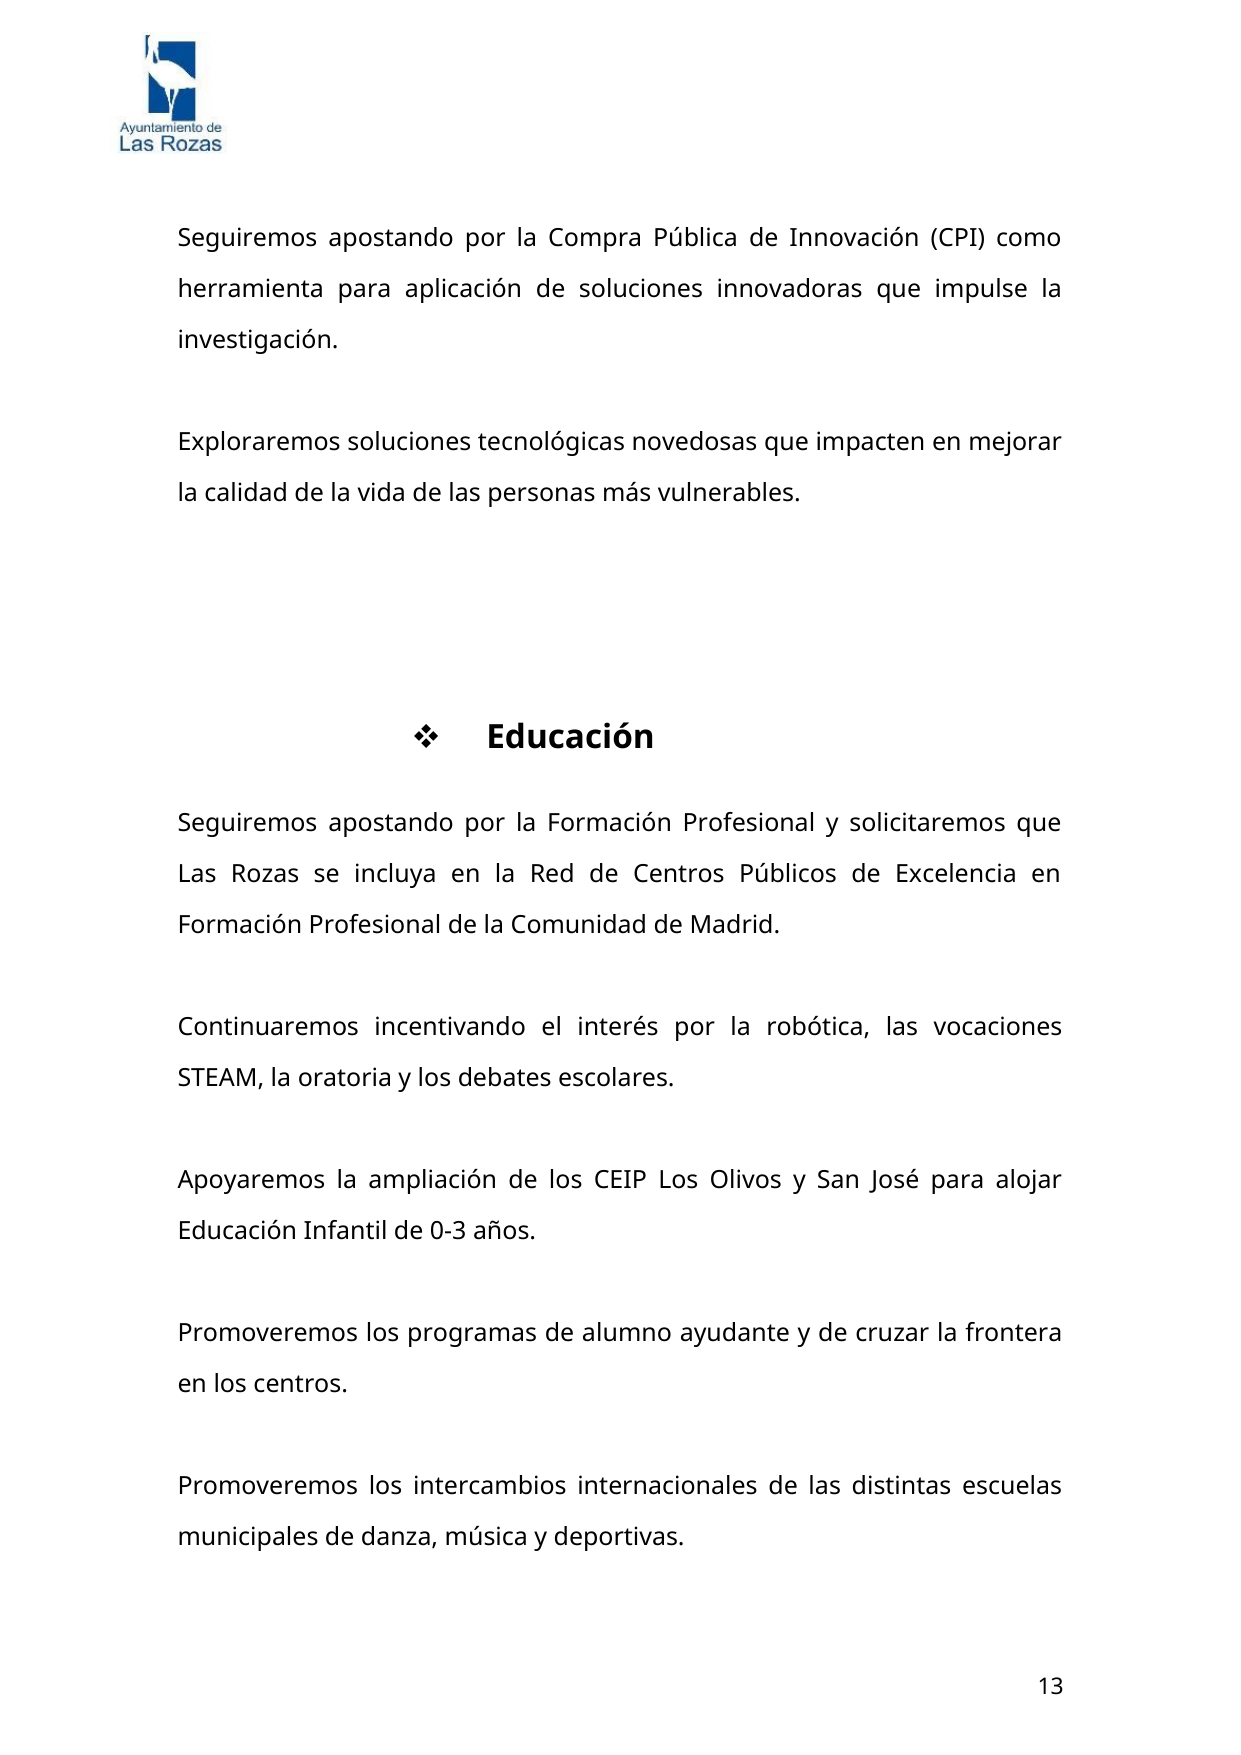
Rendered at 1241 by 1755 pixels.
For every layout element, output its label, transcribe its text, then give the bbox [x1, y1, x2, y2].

text Promoveremos los intercambios internacionales de las distintas escuelas municipales de danza, música y deportivas. [177, 1468, 1063, 1553]
text Exploraremos soluciones tecnológicas novedosas que impacten en mejorar la calidad de la vida de las personas más vulnerables. [177, 424, 1063, 509]
text Seguiremos apostando por la Compra Pública de Innovación (CPI) como herramienta para aplicación de soluciones innovadoras que impulse la investigación. [177, 220, 1063, 356]
text Continuaremos incentivando el interés por la robótica, las vocaciones STEAM, la oratoria y los debates escolares. [177, 1008, 1063, 1093]
text Apoyaremos la ampliación de los CEIP Los Olivos y San José para alojar Educación Infantil de 0-3 años. [177, 1161, 1063, 1247]
text Promoveremos los programas de alumno ayudante y de cruzar la frontera en los centros. [177, 1314, 1063, 1400]
text Seguiremos apostando por la Formación Profesional y solicitaremos que Las Rozas se incluya en la Red de Centros Públicos de Excelencia en Formación Profesional de la Comunidad de Madrid. [177, 804, 1062, 940]
list Educación [411, 713, 1241, 759]
